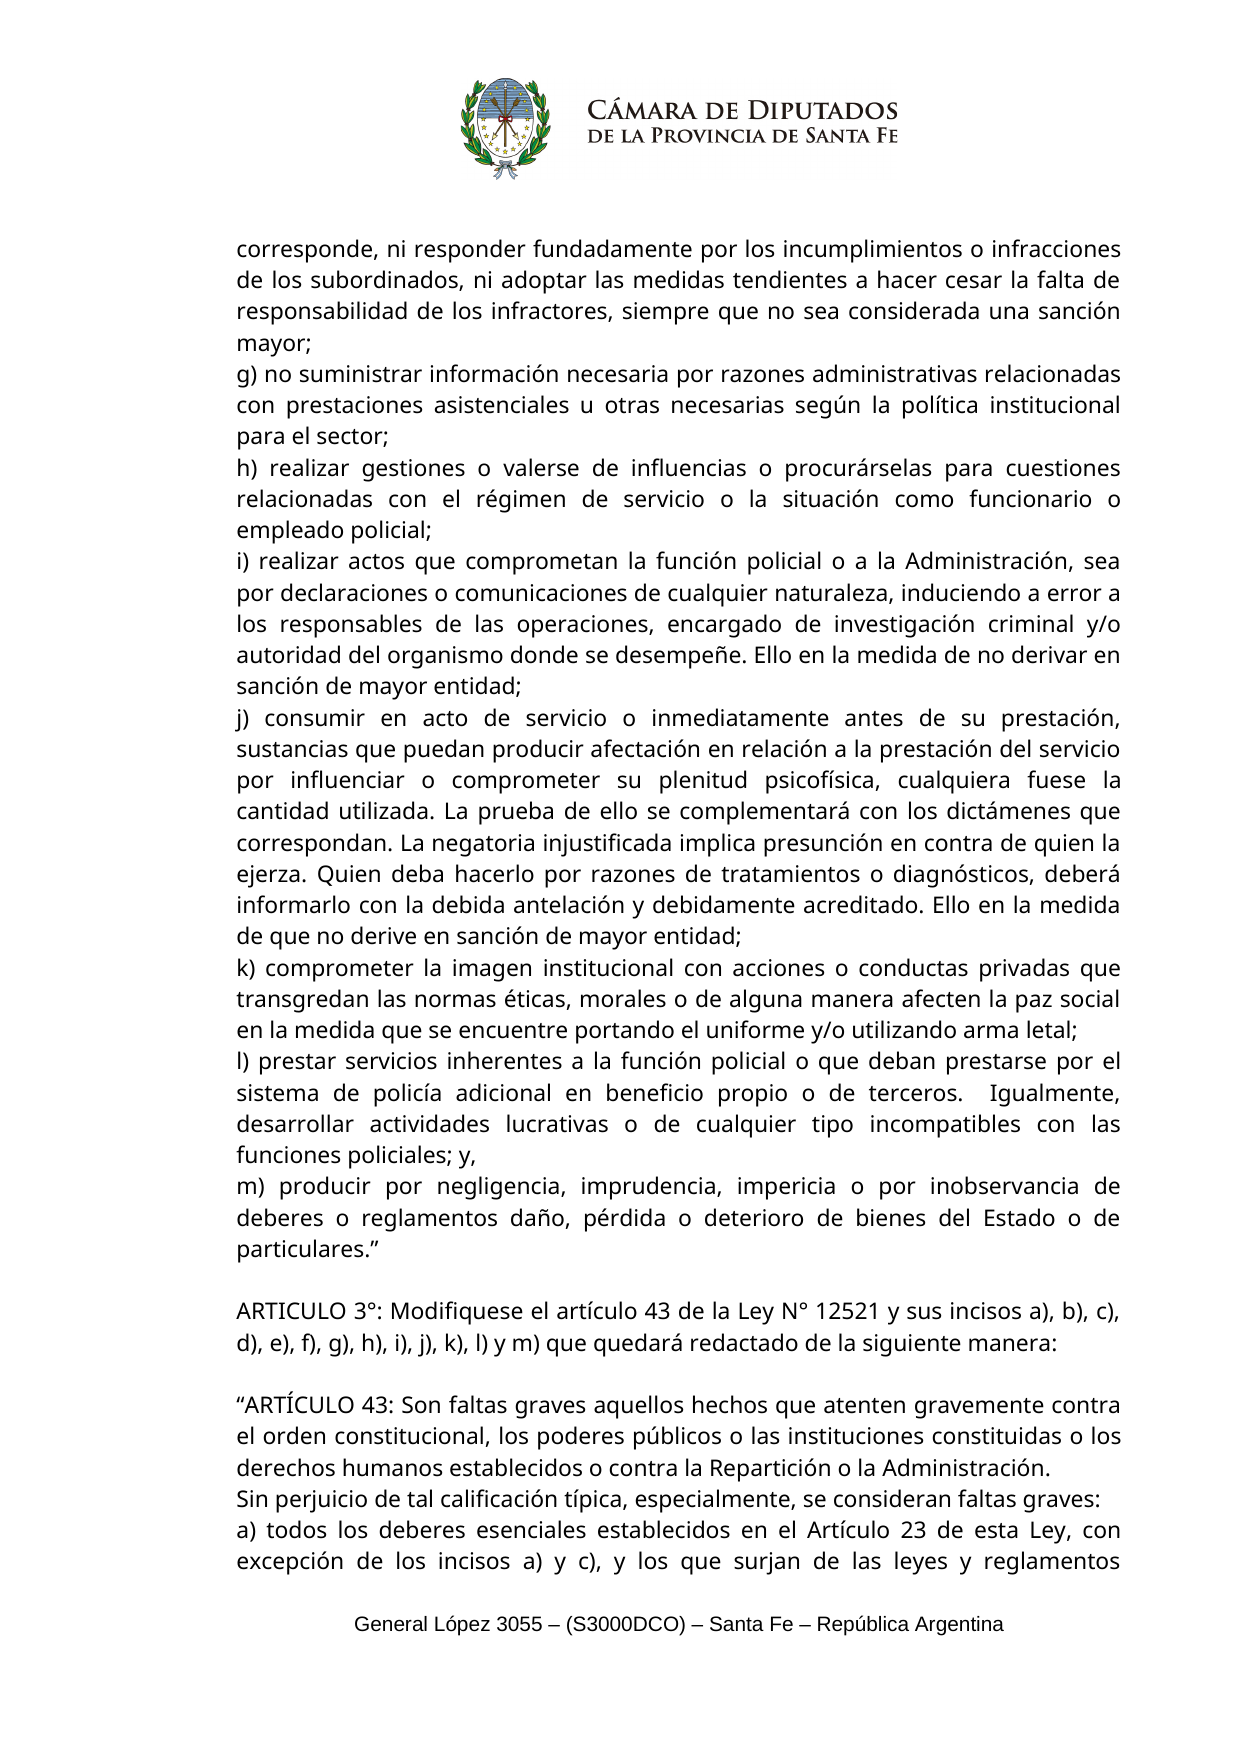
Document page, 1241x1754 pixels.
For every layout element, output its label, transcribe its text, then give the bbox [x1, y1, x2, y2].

text i) realizar actos que comprometan la función policial o a la Administración, sea por declaraciones o comunicaciones de cualquier naturaleza, induciendo a error a los responsables de las operaciones, encargado de investigación criminal y/o autoridad del organismo donde se desempeñe. Ello en la medida de no derivar en sanción de mayor entidad; [236, 545, 1122, 702]
text g) no suministrar información necesaria por razones administrativas relacionadas con prestaciones asistenciales u otras necesarias según la política institucional para el sector; [236, 358, 1122, 452]
picture [460, 78, 898, 180]
text l) prestar servicios inherentes a la función policial o que deban prestarse por el sistema de policía adicional en beneficio propio o de terceros. Igualmente, desarrollar actividades lucrativas o de cualquier tipo incompatibles con las funciones policiales; y, [236, 1045, 1122, 1170]
text j) consumir en acto de servicio o inmediatamente antes de su prestación, sustancias que puedan producir afectación en relación a la prestación del servicio por influenciar o comprometer su plenitud psicofísica, cualquiera fuese la cantidad utilizada. La prueba de ello se complementará con los dictámenes que correspondan. La negatoria injustificada implica presunción en contra de quien la ejerza. Quien deba hacerlo por razones de tratamientos o diagnósticos, deberá informarlo con la debida antelación y debidamente acreditado. Ello en la medida de que no derive en sanción de mayor entidad; [236, 702, 1122, 952]
text k) comprometer la imagen institucional con acciones o conductas privadas que transgredan las normas éticas, morales o de alguna manera afecten la paz social en la medida que se encuentre portando el uniforme y/o utilizando arma letal; [236, 952, 1122, 1045]
text ARTICULO 3°: Modiﬁquese el artículo 43 de la Ley N° 12521 y sus incisos a), b), c), d), e), f), g), h), i), j), k), l) y m) que quedará redactado de la siguiente manera: [236, 1295, 1122, 1358]
text corresponde, ni responder fundadamente por los incumplimientos o infracciones de los subordinados, ni adoptar las medidas tendientes a hacer cesar la falta de responsabilidad de los infractores, siempre que no sea considerada una sanción mayor; [236, 233, 1122, 358]
text “ARTÍCULO 43: Son faltas graves aquellos hechos que atenten gravemente contra el orden constitucional, los poderes públicos o las instituciones constituidas o los derechos humanos establecidos o contra la Repartición o la Administración. [236, 1389, 1122, 1483]
text h) realizar gestiones o valerse de inﬂuencias o procurárselas para cuestiones relacionadas con el régimen de servicio o la situación como funcionario o empleado policial; [236, 452, 1122, 545]
text Sin perjuicio de tal calificación típica, especialmente, se consideran faltas graves: [236, 1483, 1122, 1514]
text a) todos los deberes esenciales establecidos en el Artículo 23 de esta Ley, con excepción de los incisos a) y c), y los que surjan de las leyes y reglamentos [236, 1514, 1122, 1577]
text m) producir por negligencia, imprudencia, impericia o por inobservancia de deberes o reglamentos daño, pérdida o deterioro de bienes del Estado o de particulares.” [236, 1170, 1122, 1264]
